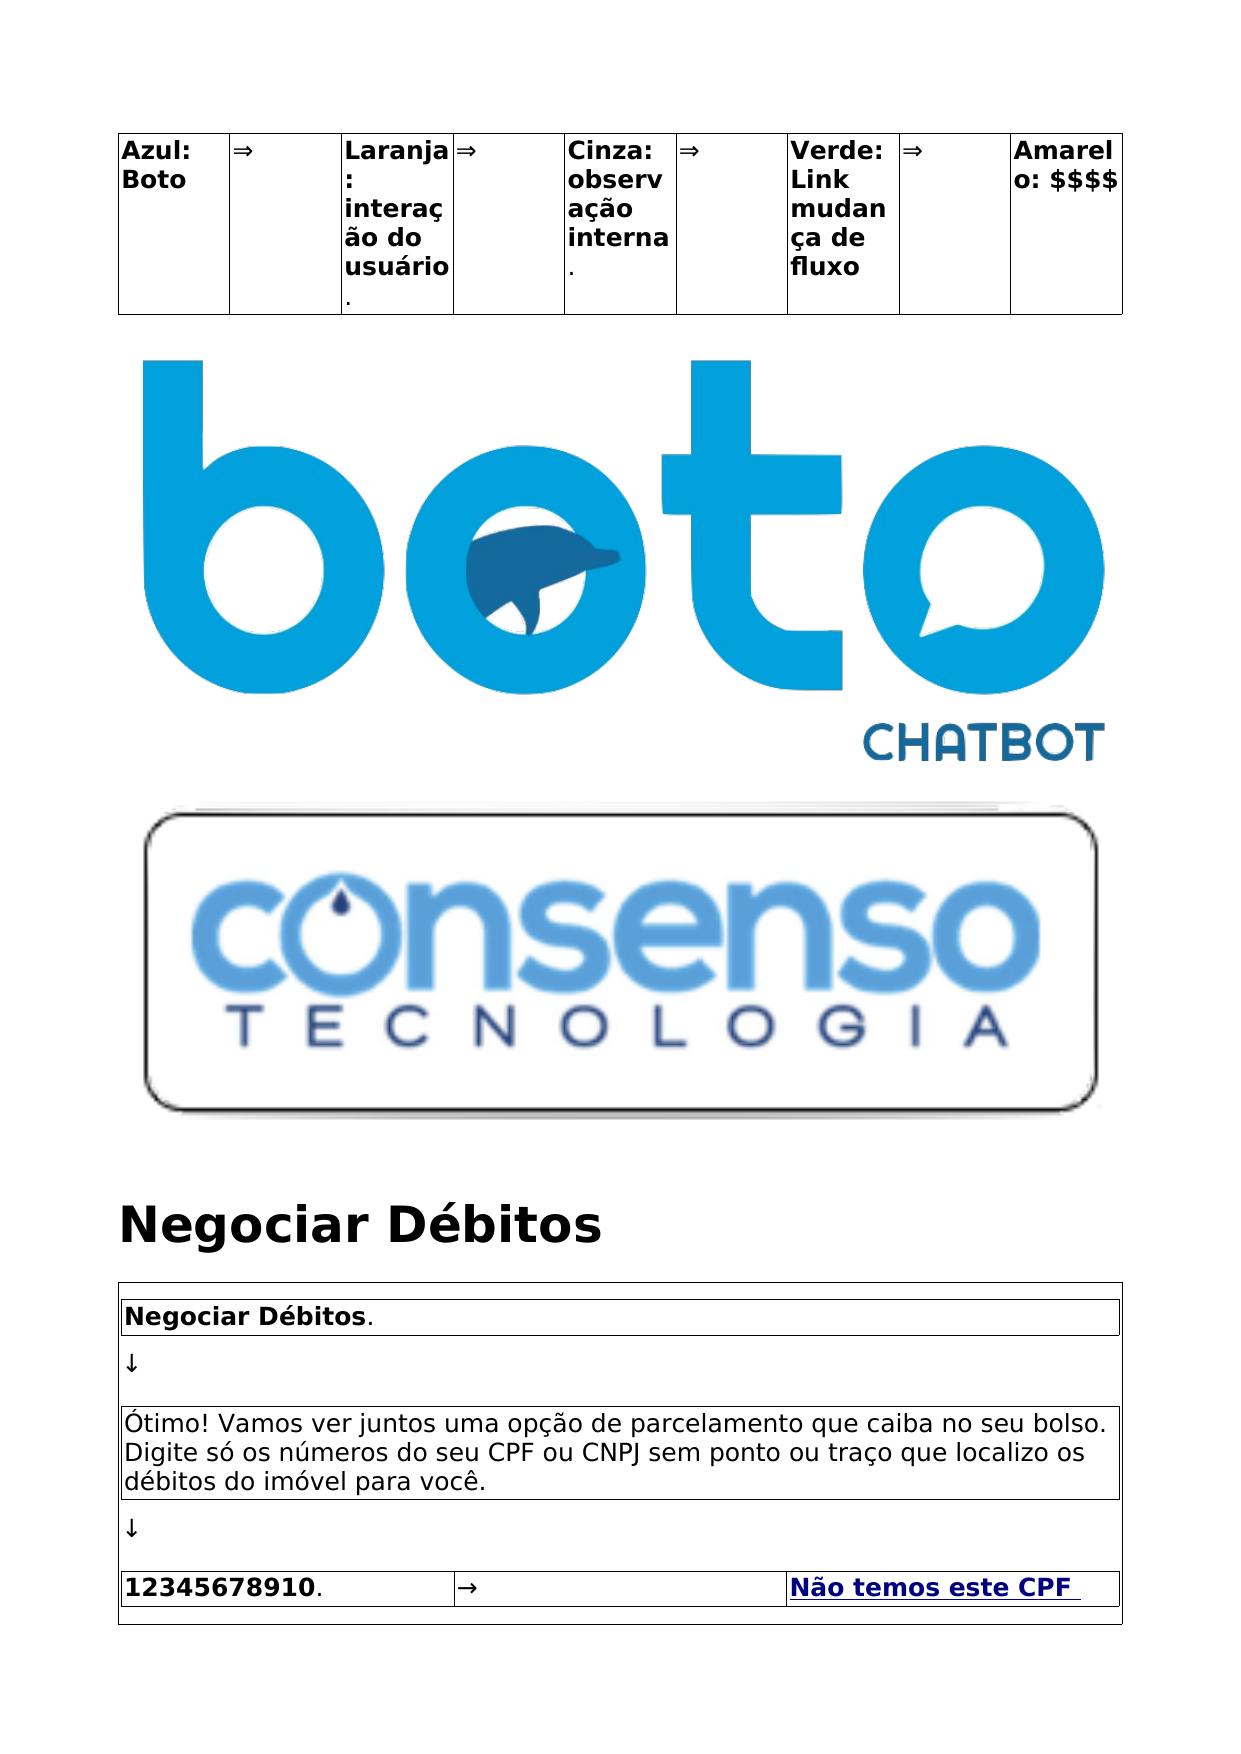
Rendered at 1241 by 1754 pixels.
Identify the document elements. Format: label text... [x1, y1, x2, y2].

table_header ⇒ [900, 134, 1010, 314]
table_header Verde: Link mudança de fluxo [788, 134, 899, 314]
table_header Azul: Boto [119, 134, 229, 314]
table_header ⇒ [454, 134, 564, 314]
table_header ↓ ↓ [119, 1283, 1122, 1623]
table_header Não temos este CPF [787, 1572, 1119, 1606]
picture [118, 328, 1123, 785]
table_header Negociar Débitos. [122, 1300, 1119, 1334]
table_header Laranja: interação do usuário. [342, 134, 453, 314]
picture [118, 797, 1123, 1147]
subtitle Negociar Débitos [118, 1196, 1122, 1254]
table_header Amarelo: $$$$ [1011, 134, 1122, 314]
table_header ⇒ [230, 134, 341, 314]
table_header 12345678910. [122, 1572, 454, 1606]
table_header ⇒ [677, 134, 787, 314]
table_header Cinza: observação interna. [565, 134, 676, 314]
table_header Ótimo! Vamos ver juntos uma opção de parcelamento que caiba no seu bolso. Digite só os números do seu CPF ou CNPJ sem ponto ou traço que localizo os débitos do imóvel para você. [122, 1407, 1119, 1499]
table_header → [455, 1572, 786, 1606]
